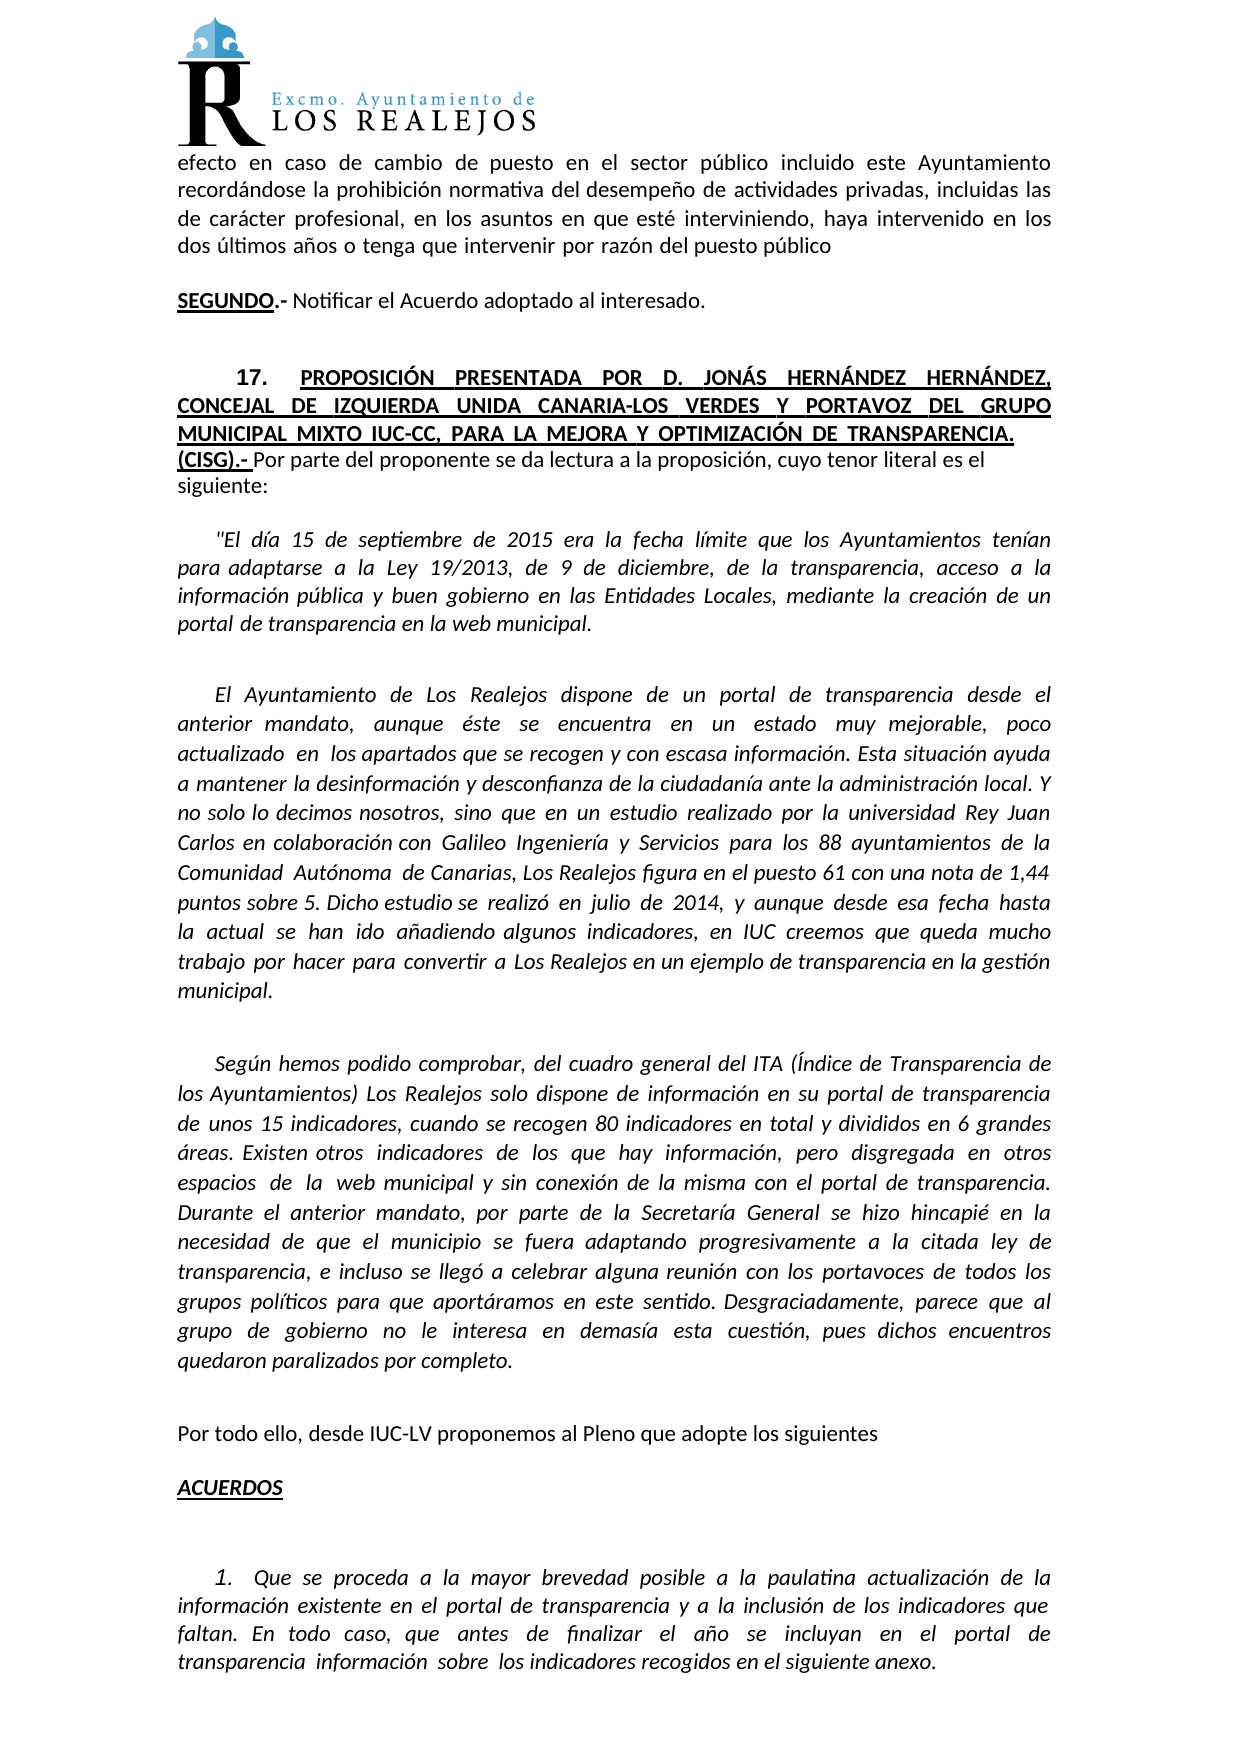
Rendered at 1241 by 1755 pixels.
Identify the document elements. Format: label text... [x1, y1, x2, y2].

text (CISG).- Por parte del proponente se da lectura a la proposición, cuyo tenor literal es el siguiente: [177, 447, 1063, 499]
list PROPOSICIÓN PRESENTADA POR D. JONÁS HERNÁNDEZ HERNÁNDEZ, CONCEJAL DE IZQUIERDA UNIDA CANARIA-LOS VERDES Y PORTAVOZ DEL GRUPO [177, 363, 1051, 415]
list MUNICIPAL MIXTO IUC-CC, PARA LA MEJORA Y OPTIMIZACIÓN DE TRANSPARENCIA. [177, 418, 1051, 447]
text Por todo ello, desde IUC-LV proponemos al Pleno que adopte los siguientes [177, 1419, 1063, 1447]
text El Ayuntamiento de Los Realejos dispone de un portal de transparencia desde el anterior mandato, aunque éste se encuentra en un estado muy mejorable, poco actualizado en los apartados que se recogen y con escasa información. Esta situación ayuda a mantener la desinformación y desconfianza de la ciudadanía ante la administración local. Y no solo lo decimos nosotros, sino que en un estudio realizado por la universidad Rey Juan Carlos en colaboración con Galileo Ingeniería y Servicios para los 88 ayuntamientos de la Comunidad Autónoma de Canarias, Los Realejos figura en el puesto 61 con una nota de 1,44 puntos sobre 5. Dicho estudio se realizó en julio de 2014, y aunque desde esa fecha hasta la actual se han ido añadiendo algunos indicadores, en IUC creemos que queda mucho trabajo por hacer para convertir a Los Realejos en un ejemplo de transparencia en la gestión municipal. [177, 680, 1051, 1005]
list Que se proceda a la mayor brevedad posible a la paulatina actualización de la información existente en el portal de transparencia y a la inclusión de los indicadores que faltan. En todo caso, que antes de finalizar el año se incluyan en el portal de transparencia información sobre los indicadores recogidos en el siguiente anexo. [177, 1563, 1051, 1675]
text efecto en caso de cambio de puesto en el sector público incluido este Ayuntamiento recordándose la prohibición normativa del desempeño de actividades privadas, incluidas las de carácter profesional, en los asuntos en que esté interviniendo, haya intervenido en los dos últimos años o tenga que intervenir por razón del puesto público [177, 148, 1051, 260]
text ACUERDOS [177, 1473, 1063, 1502]
text SEGUNDO.- Notificar el Acuerdo adoptado al interesado. [177, 286, 1063, 314]
text "El día 15 de septiembre de 2015 era la fecha límite que los Ayuntamientos tenían para adaptarse a la Ley 19/2013, de 9 de diciembre, de la transparencia, acceso a la información pública y buen gobierno en las Entidades Locales, mediante la creación de un portal de transparencia en la web municipal. [177, 526, 1051, 637]
text Según hemos podido comprobar, del cuadro general del ITA (Índice de Transparencia de los Ayuntamientos) Los Realejos solo dispone de información en su portal de transparencia de unos 15 indicadores, cuando se recogen 80 indicadores en total y divididos en 6 grandes áreas. Existen otros indicadores de los que hay información, pero disgregada en otros espacios de la web municipal y sin conexión de la misma con el portal de transparencia. Durante el anterior mandato, por parte de la Secretaría General se hizo hincapié en la necesidad de que el municipio se fuera adaptando progresivamente a la citada ley de transparencia, e incluso se llegó a celebrar alguna reunión con los portavoces de todos los grupos políticos para que aportáramos en este sentido. Desgraciadamente, parece que al grupo de gobierno no le interesa en demasía esta cuestión, pues dichos encuentros quedaron paralizados por completo. [177, 1049, 1052, 1374]
